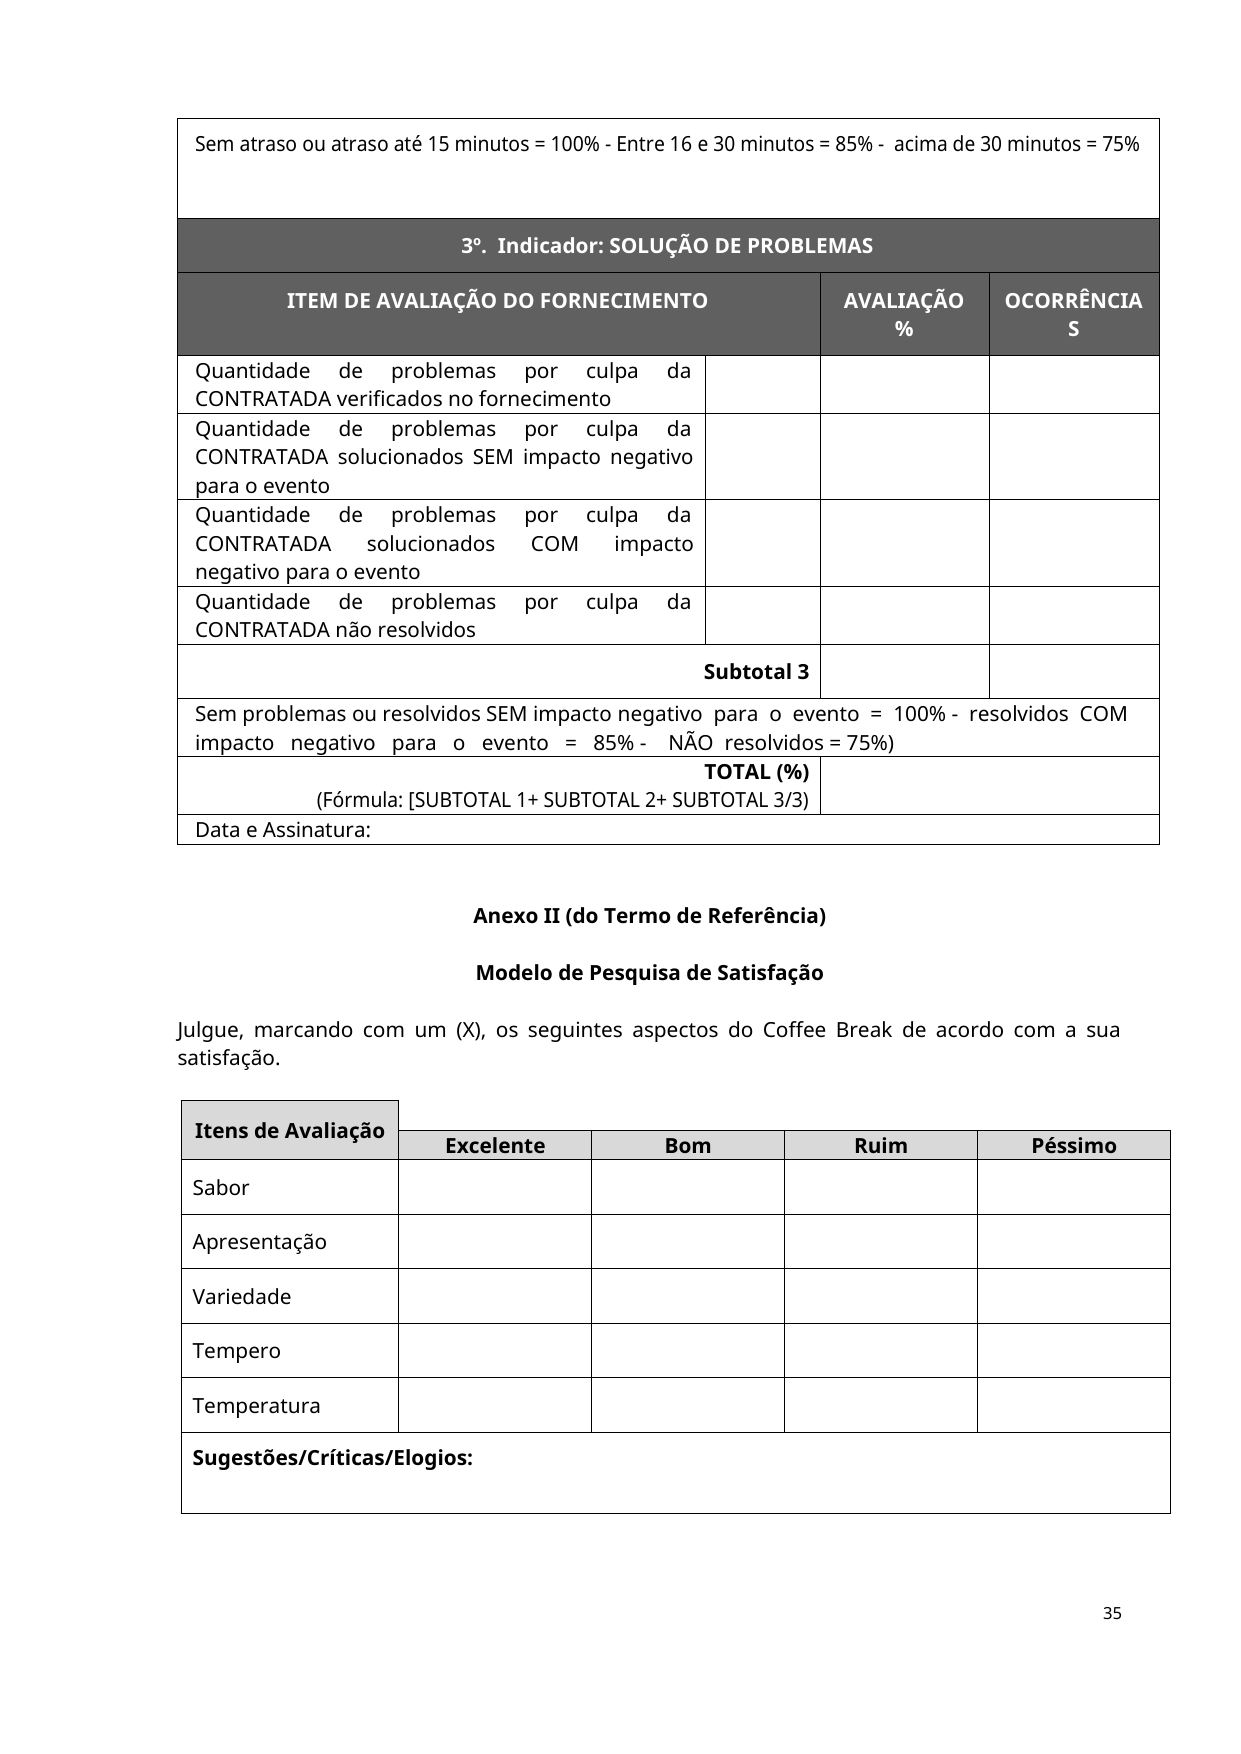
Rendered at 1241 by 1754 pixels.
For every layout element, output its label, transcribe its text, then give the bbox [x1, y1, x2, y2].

table_cell [821, 500, 989, 586]
table_cell [785, 1324, 977, 1377]
table_cell AVALIAÇÃO % [821, 273, 989, 355]
table_cell Apresentação [182, 1215, 398, 1268]
table_cell [592, 1269, 784, 1323]
table_cell [592, 1324, 784, 1377]
table_cell Quantidade de problemas por culpa da CONTRATADA solucionados SEM impacto negativo para o evento [178, 414, 705, 499]
text Julgue, marcando com um (X), os seguintes aspectos do Coffee Break de acordo com a sua satisfação. [177, 1015, 1122, 1072]
table_cell [978, 1269, 1170, 1323]
table_cell [821, 757, 1159, 814]
table_cell Data e Assinatura: [178, 815, 1159, 843]
table_cell [399, 1269, 591, 1323]
table_cell Variedade [182, 1269, 398, 1323]
table_cell [592, 1215, 784, 1268]
table_cell Bom [592, 1131, 784, 1159]
table_cell [978, 1160, 1170, 1214]
table_cell [706, 356, 820, 413]
table_cell [821, 587, 989, 644]
table_cell Sugestões/Críticas/Elogios: [182, 1433, 1170, 1512]
table_cell [990, 500, 1159, 586]
table_cell [821, 356, 989, 413]
table_cell [785, 1215, 977, 1268]
table_cell [706, 587, 820, 644]
table_cell [785, 1160, 977, 1214]
table_cell [990, 587, 1159, 644]
table_cell [399, 1215, 591, 1268]
table_cell [978, 1378, 1170, 1432]
table_cell [399, 1324, 591, 1377]
table_cell [706, 500, 820, 586]
table_cell Excelente [399, 1131, 591, 1159]
table_cell Péssimo [978, 1131, 1170, 1159]
text Modelo de Pesquisa de Satisfação [177, 958, 1122, 987]
table_cell Temperatura [182, 1378, 398, 1432]
table_cell Ruim [785, 1131, 977, 1159]
table_cell Quantidade de problemas por culpa da CONTRATADA verificados no fornecimento [178, 356, 705, 413]
table_cell OCORRÊNCIAS [990, 273, 1159, 355]
table_cell [821, 414, 989, 499]
table_cell [785, 1378, 977, 1432]
table_cell 3º. Indicador: SOLUÇÃO DE PROBLEMAS [178, 219, 1159, 272]
table_cell Sabor [182, 1160, 398, 1214]
text Anexo II (do Termo de Referência) [177, 901, 1122, 930]
table_cell [592, 1160, 784, 1214]
table_cell Quantidade de problemas por culpa da CONTRATADA não resolvidos [178, 587, 705, 644]
table_cell TOTAL (%) (Fórmula: [SUBTOTAL 1+ SUBTOTAL 2+ SUBTOTAL 3/3) [178, 757, 820, 814]
table_cell [592, 1378, 784, 1432]
table_cell [399, 1160, 591, 1214]
table_cell Quantidade de problemas por culpa da CONTRATADA solucionados COM impacto negativo para o evento [178, 500, 705, 586]
table_cell ITEM DE AVALIAÇÃO DO FORNECIMENTO [178, 273, 820, 355]
table_cell Tempero [182, 1324, 398, 1377]
table_cell [821, 645, 989, 698]
table_cell [978, 1215, 1170, 1268]
table_cell [990, 414, 1159, 499]
table_cell [785, 1269, 977, 1323]
table_cell [706, 414, 820, 499]
table_cell [399, 1378, 591, 1432]
table_header Itens de Avaliação [182, 1101, 398, 1159]
table_cell Sem problemas ou resolvidos SEM impacto negativo para o evento = 100% - resolvidos COM impacto negativo para o evento = 85% - NÃO resolvidos = 75%) [178, 699, 1159, 756]
table_header [399, 1100, 1171, 1130]
table_cell [978, 1324, 1170, 1377]
table_cell [990, 645, 1159, 698]
table_cell Subtotal 3 [178, 645, 820, 698]
table_cell Sem atraso ou atraso até 15 minutos = 100% - Entre 16 e 30 minutos = 85% - acima de 30 minutos = 75% [178, 119, 1159, 218]
table_cell [990, 356, 1159, 413]
